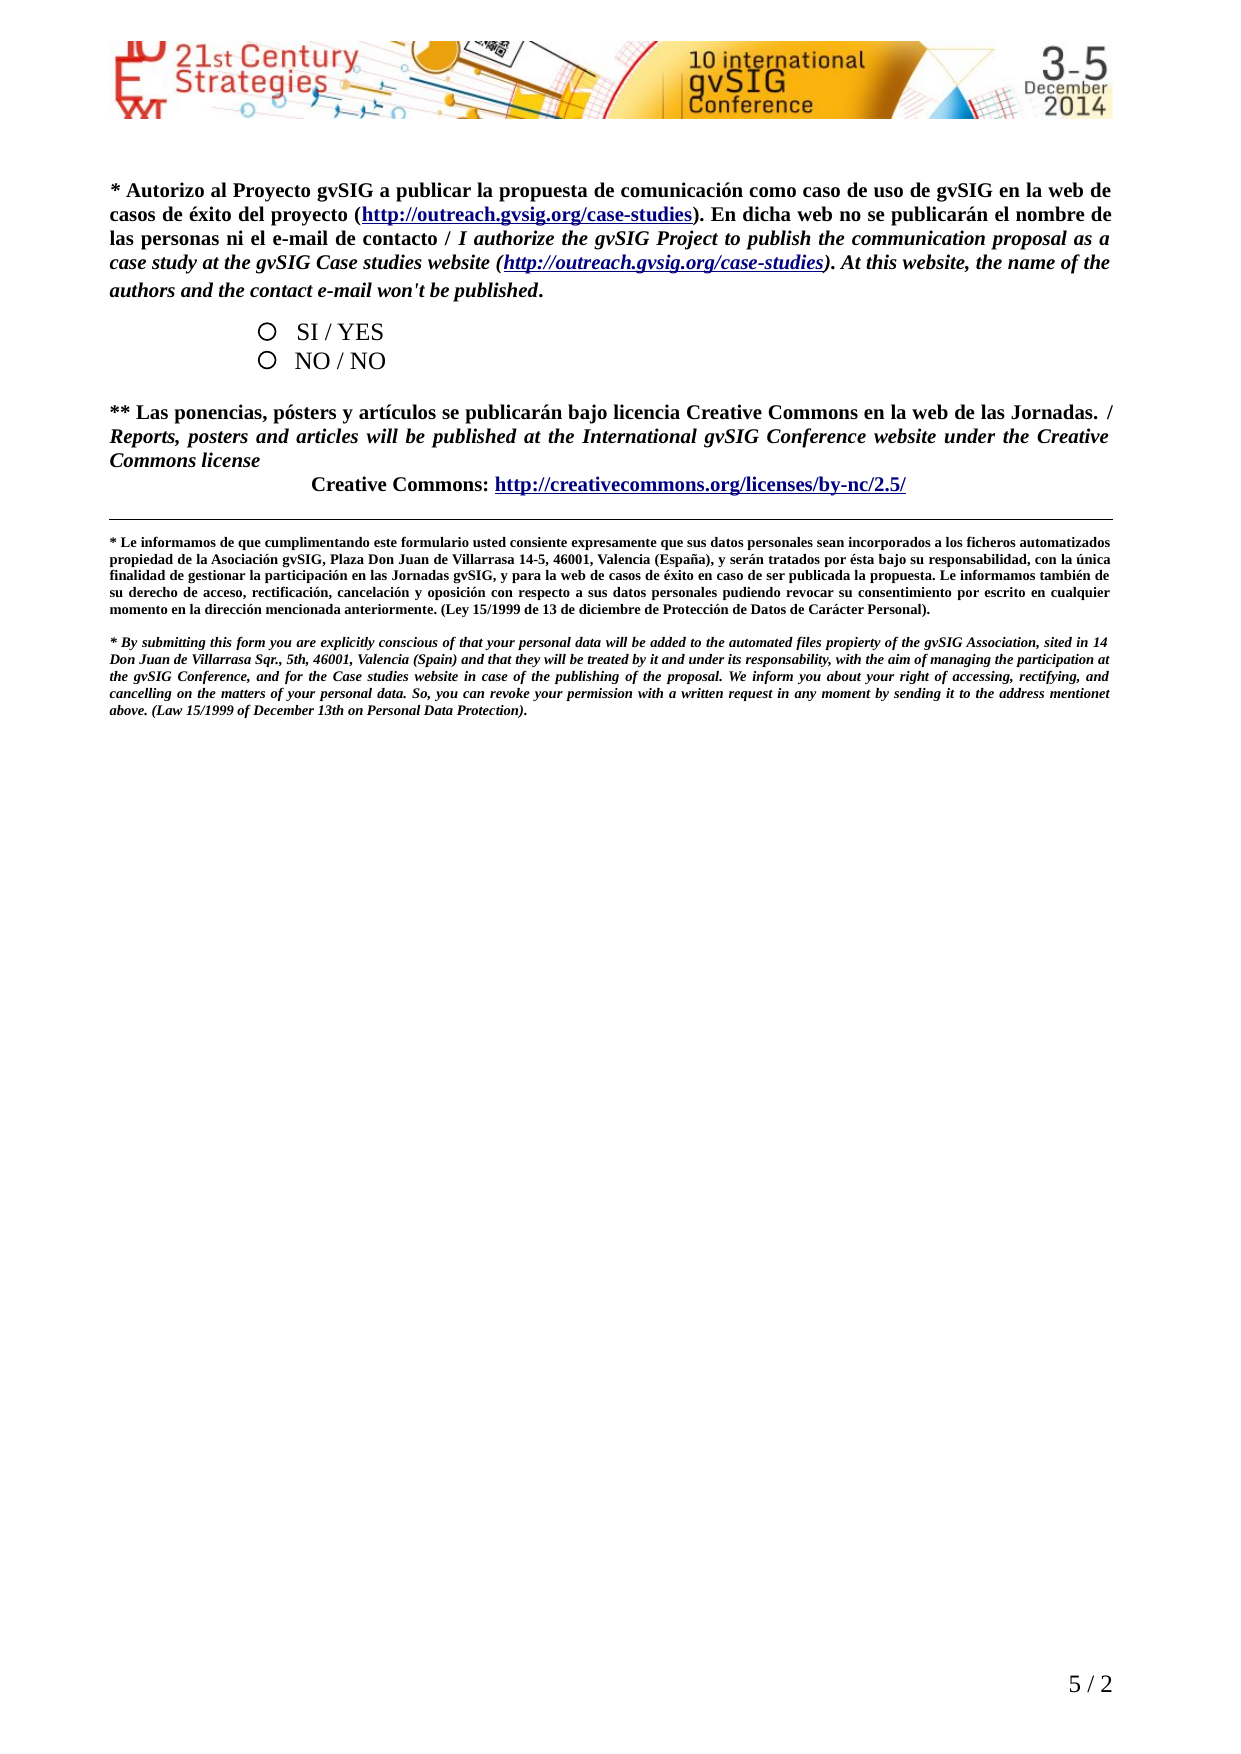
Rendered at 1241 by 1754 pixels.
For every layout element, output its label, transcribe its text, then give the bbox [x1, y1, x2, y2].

text * By submitting this form you are explicitly conscious of that your personal data will be added to the automated files propierty of the gvSIG Association, sited in 14 Don Juan de Villarrasa Sqr., 5th, 46001, Valencia (Spain) and that they will be treated by it and under its responsability, with the aim of managing the participation at the gvSIG Conference, and for the Case studies website in case of the publishing of the proposal. We inform you about your right of accessing, rectifying, and cancelling on the matters of your personal data. So, you can revoke your permission with a written request in any moment by sending it to the address mentionet above. (Law 15/1999 of December 13th on Personal Data Protection). [109, 634, 1113, 718]
text * Le informamos de que cumplimentando este formulario usted consiente expresamente que sus datos personales sean incorporados a los ficheros automatizados propiedad de la Asociación gvSIG, Plaza Don Juan de Villarrasa 14-5, 46001, Valencia (España), y serán tratados por ésta bajo su responsabilidad, con la única finalidad de gestionar la participación en las Jornadas gvSIG, y para la web de casos de éxito en caso de ser publicada la propuesta. Le informamos también de su derecho de acceso, rectificación, cancelación y oposición con respecto a sus datos personales pudiendo revocar su consentimiento por escrito en cualquier momento en la dirección mencionada anteriormente. (Ley 15/1999 de 13 de diciembre de Protección de Datos de Carácter Personal). [109, 534, 1113, 617]
text SI / YES [109, 317, 1113, 346]
text Creative Commons: http://creativecommons.org/licenses/by-nc/2.5/ [109, 472, 1113, 496]
picture [109, 41, 1113, 119]
text NO / NO [109, 346, 1113, 374]
text ** Las ponencias, pósters y artículos se publicarán bajo licencia Creative Commons en la web de las Jornadas. / Reports, posters and articles will be published at the International gvSIG Conference website under the Creative Commons license [109, 400, 1113, 472]
text * Autorizo al Proyecto gvSIG a publicar la propuesta de comunicación como caso de uso de gvSIG en la web de casos de éxito del proyecto (http://outreach.gvsig.org/case-studies). En dicha web no se publicarán el nombre de las personas ni el e-mail de contacto / I authorize the gvSIG Project to publish the communication proposal as a case study at the gvSIG Case studies website (http://outreach.gvsig.org/case-studies). At this website, the name of the authors and the contact e-mail won't be published. [109, 178, 1113, 303]
